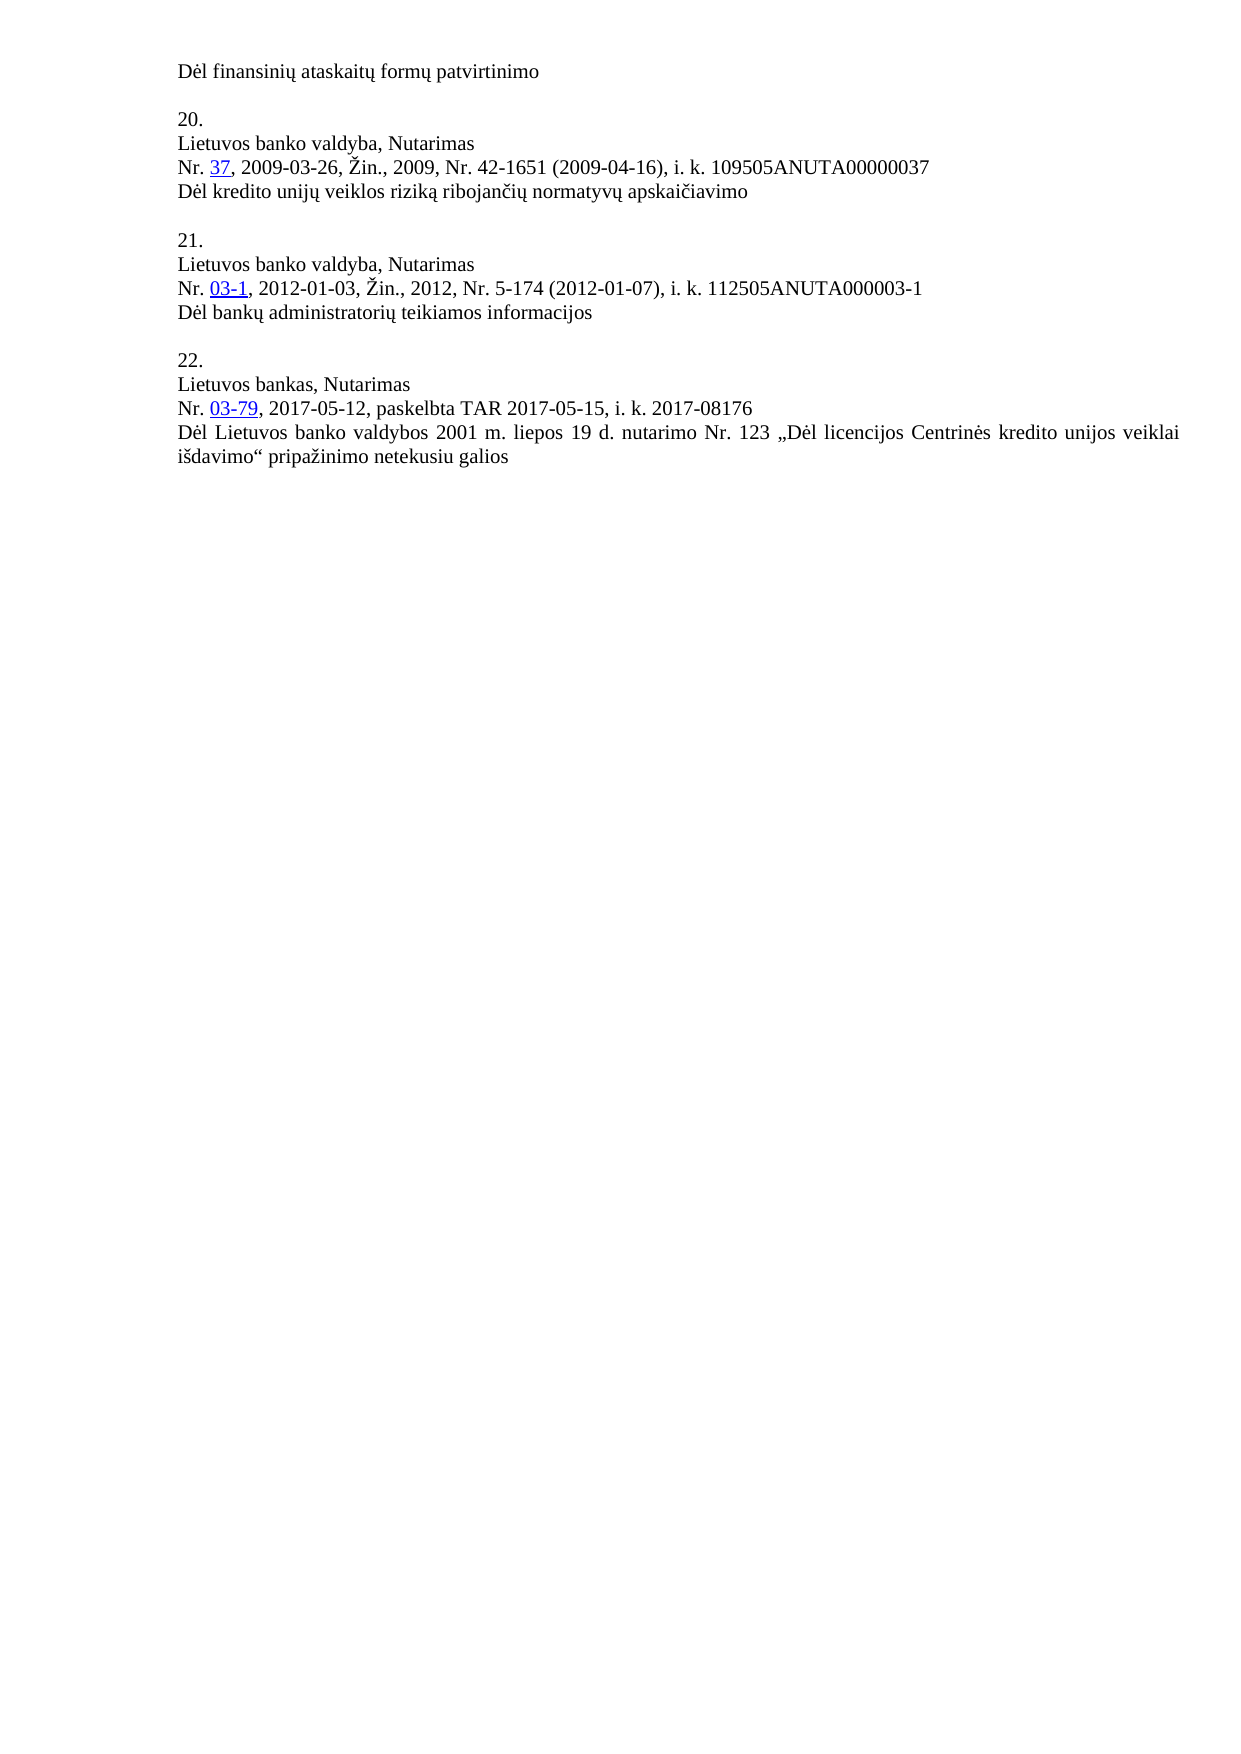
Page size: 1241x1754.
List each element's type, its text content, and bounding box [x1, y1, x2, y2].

text Dėl kredito unijų veiklos riziką ribojančių normatyvų apskaičiavimo [177, 179, 1181, 203]
text Nr. 03-1, 2012-01-03, Žin., 2012, Nr. 5-174 (2012-01-07), i. k. 112505ANUTA000003-1 [177, 276, 1181, 300]
text 20. [177, 107, 1181, 131]
text Nr. 03-79, 2017-05-12, paskelbta TAR 2017-05-15, i. k. 2017-08176 [177, 396, 1181, 420]
text Lietuvos banko valdyba, Nutarimas [177, 131, 1181, 155]
text Dėl Lietuvos banko valdybos 2001 m. liepos 19 d. nutarimo Nr. 123 „Dėl licencijos Centrinės kredito unijos veiklai išdavimo“ pripažinimo netekusiu galios [177, 420, 1181, 468]
text Dėl bankų administratorių teikiamos informacijos [177, 300, 1181, 324]
text Nr. 37, 2009-03-26, Žin., 2009, Nr. 42-1651 (2009-04-16), i. k. 109505ANUTA00000037 [177, 155, 1181, 179]
text 21. [177, 227, 1181, 252]
text Lietuvos banko valdyba, Nutarimas [177, 252, 1181, 276]
text 22. [177, 348, 1181, 372]
text Dėl finansinių ataskaitų formų patvirtinimo [177, 59, 1181, 83]
text Lietuvos bankas, Nutarimas [177, 372, 1181, 396]
